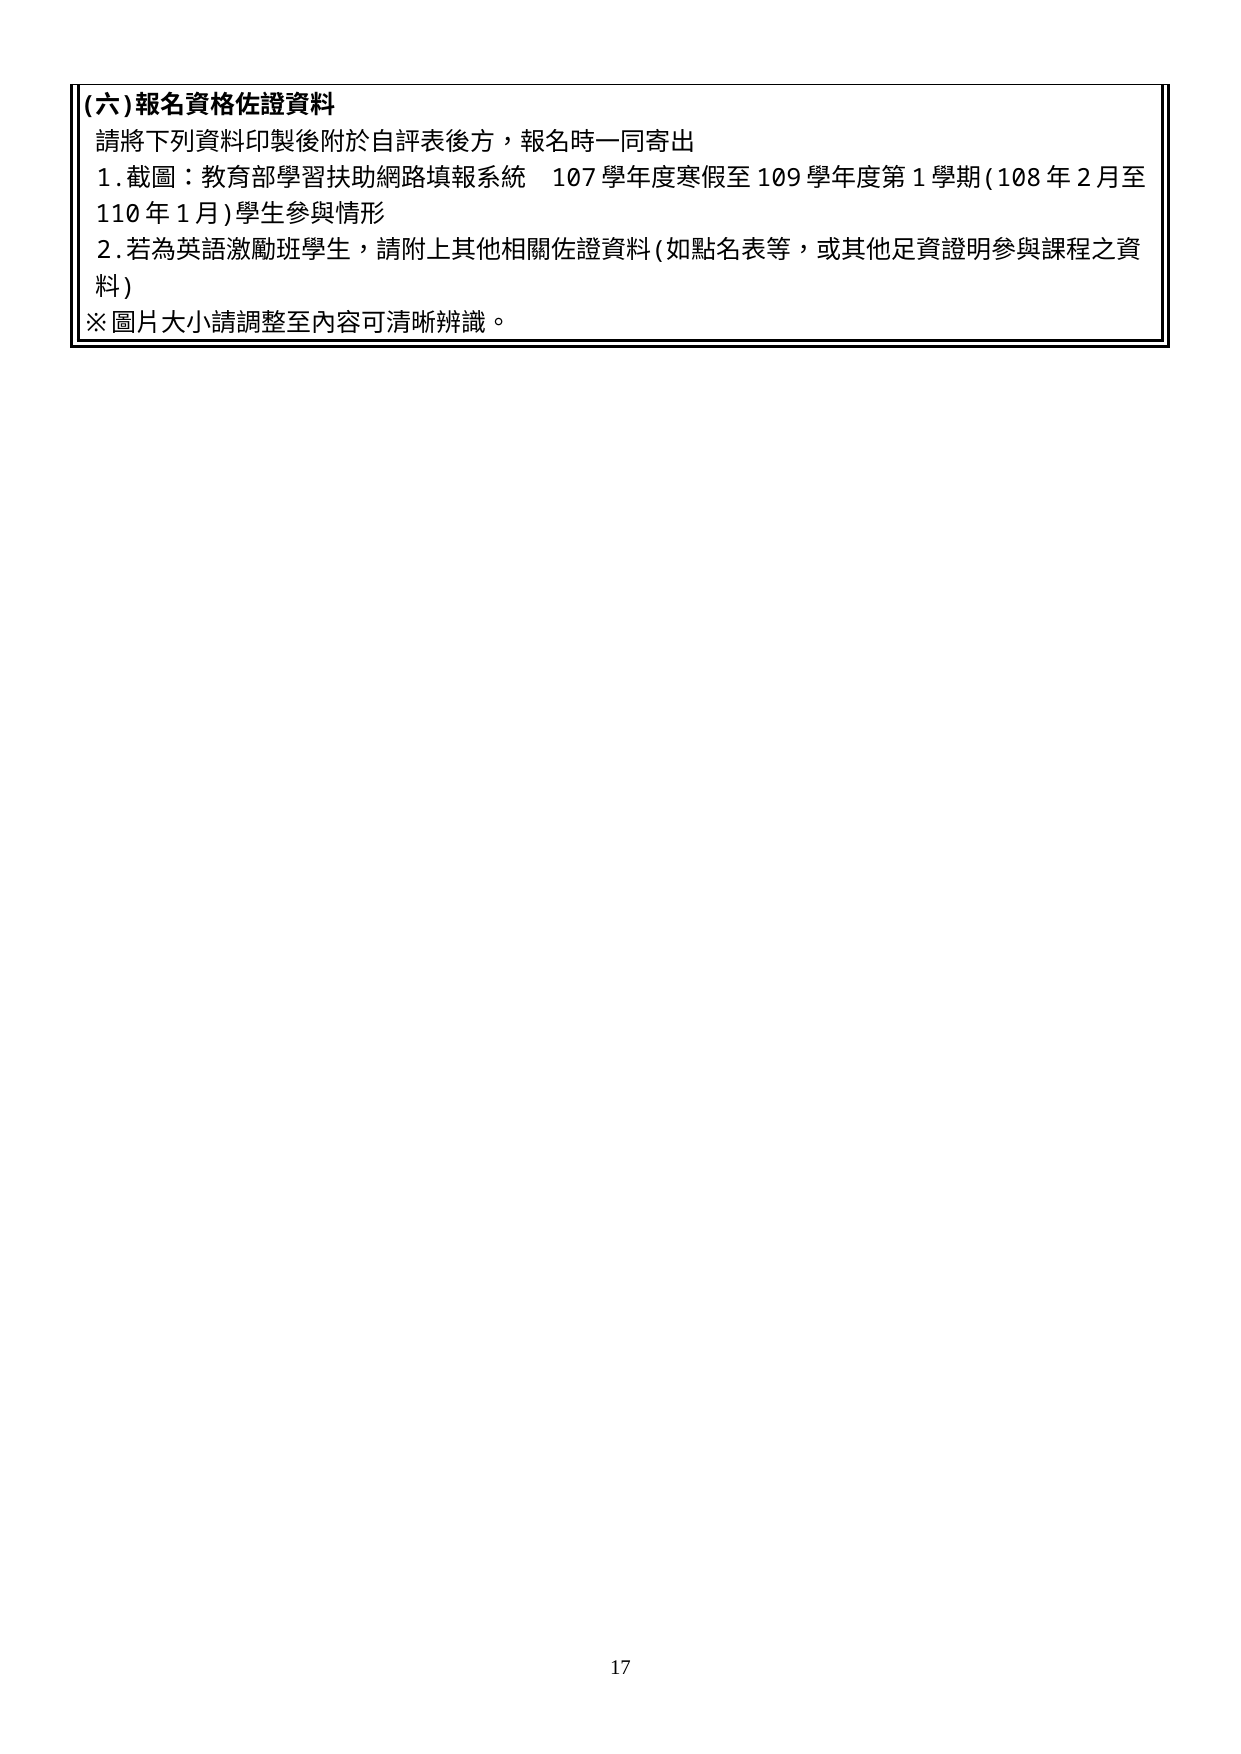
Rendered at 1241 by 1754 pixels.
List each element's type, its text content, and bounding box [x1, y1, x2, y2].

table_cell (六)報名資格佐證資料 請將下列資料印製後附於自評表後方，報名時一同寄出 1.截圖：教育部學習扶助網路填報系統 107學年度寒假至109學年度第1學期(108年2月至110年1月)學生參與情形 2.若為英語激勵班學生，請附上其他相關佐證資料(如點名表等，或其他足資證明參與課程之資料) ※圖片大小請調整至內容可清晰辨識。 [80, 85, 1161, 338]
